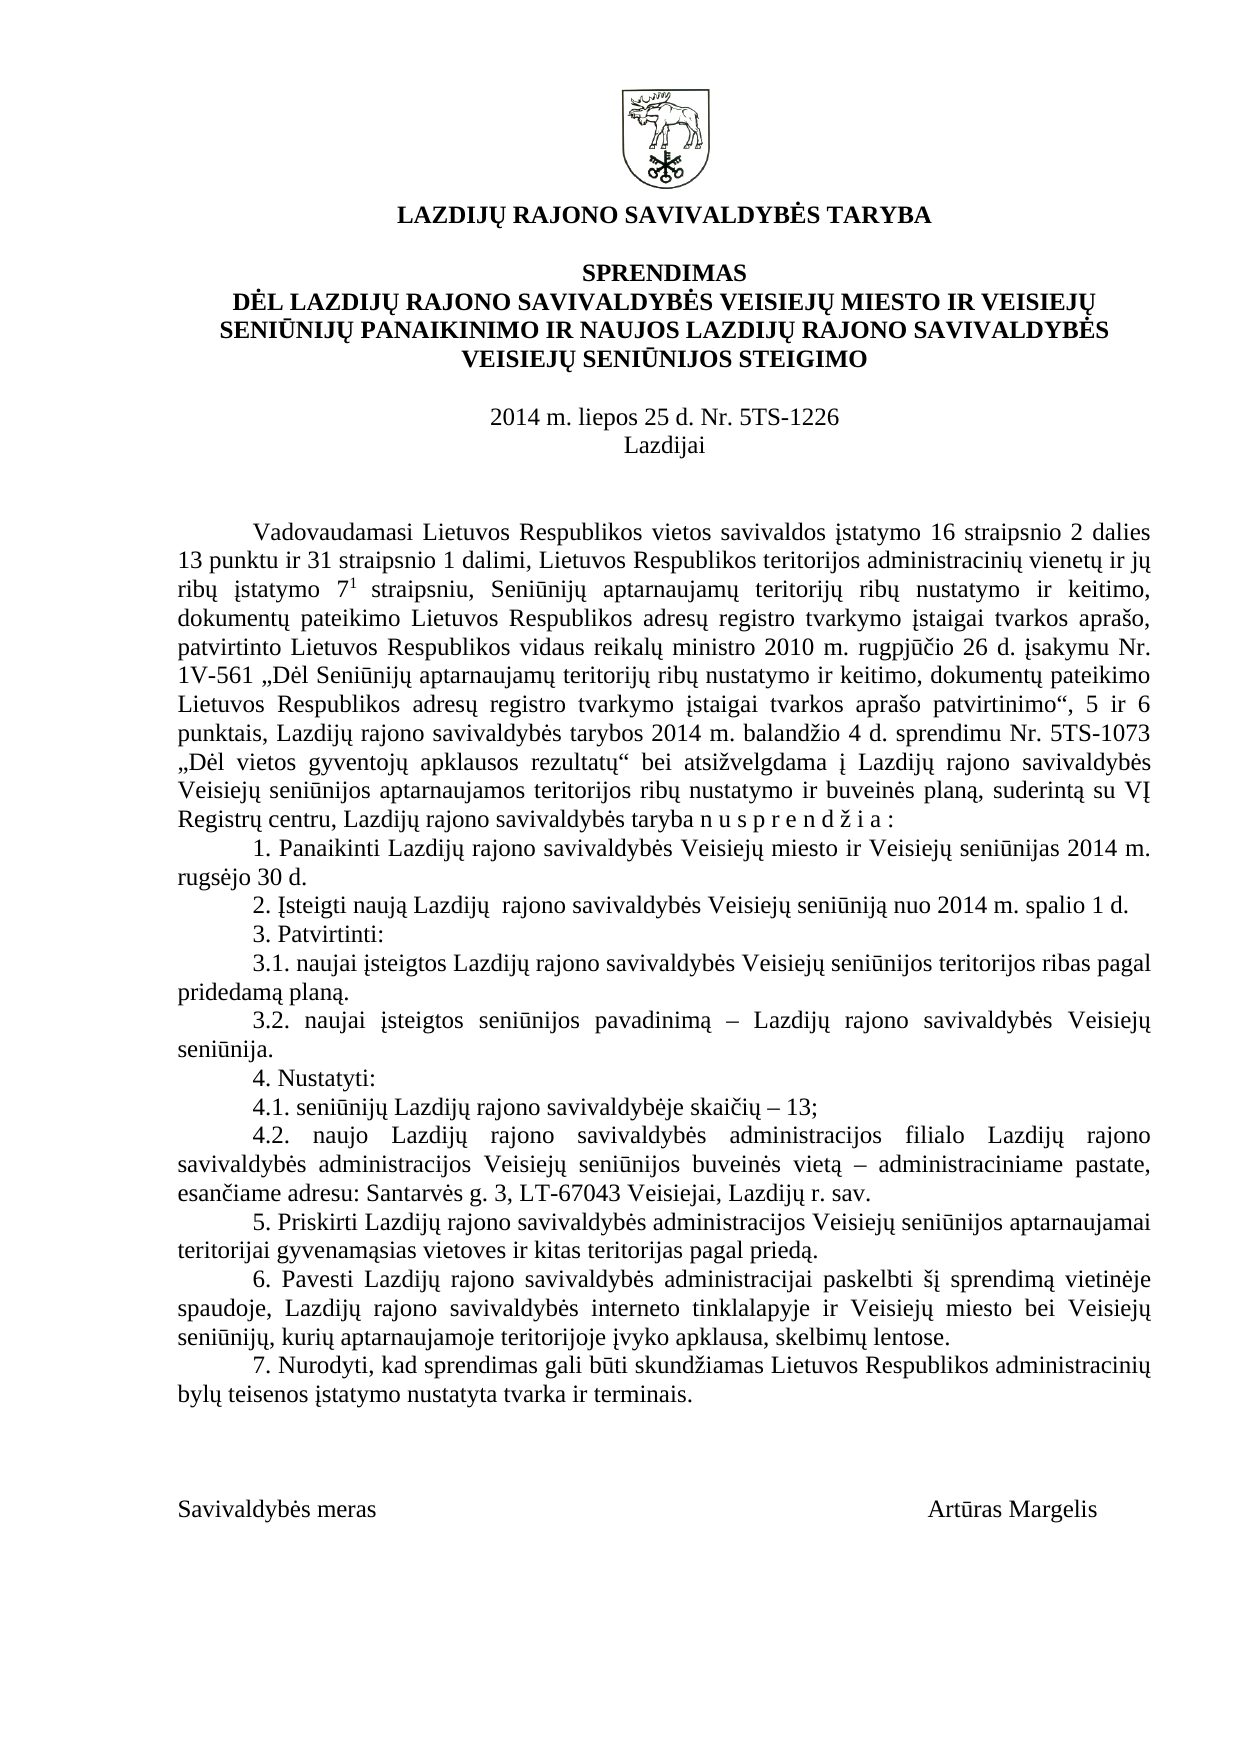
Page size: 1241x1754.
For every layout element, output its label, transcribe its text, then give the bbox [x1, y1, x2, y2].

text 4. Nustatyti: [177, 1063, 1152, 1092]
text 2014 m. liepos 25 d. Nr. 5TS-1226 [177, 402, 1152, 430]
text DĖL LAZDIJŲ RAJONO SAVIVALDYBĖS VEISIEJŲ MIESTO IR VEISIEJŲ SENIŪNIJŲ PANAIKINIMO IR NAUJOS LAZDIJŲ RAJONO SAVIVALDYBĖS VEISIEJŲ SENIŪNIJOS STEIGIMO [177, 287, 1152, 373]
text Savivaldybės meras Artūras Margelis [177, 1494, 1152, 1523]
text 4.1. seniūnijų Lazdijų rajono savivaldybėje skaičių – 13; [177, 1092, 1152, 1120]
text Lazdijai [177, 430, 1152, 459]
text 6. Pavesti Lazdijų rajono savivaldybės administracijai paskelbti šį sprendimą vietinėje spaudoje, Lazdijų rajono savivaldybės interneto tinklalapyje ir Veisiejų miesto bei Veisiejų seniūnijų, kurių aptarnaujamoje teritorijoje įvyko apklausa, skelbimų lentose. [177, 1264, 1152, 1350]
text 3. Patvirtinti: [177, 919, 1152, 948]
text 7. Nurodyti, kad sprendimas gali būti skundžiamas Lietuvos Respublikos administracinių bylų teisenos įstatymo nustatyta tvarka ir terminais. [177, 1350, 1152, 1408]
text 3.2. naujai įsteigtos seniūnijos pavadinimą – Lazdijų rajono savivaldybės Veisiejų seniūnija. [177, 1005, 1152, 1063]
text LAZDIJŲ RAJONO SAVIVALDYBĖS TARYBA [177, 200, 1152, 229]
text 2. Įsteigti naują Lazdijų rajono savivaldybės Veisiejų seniūniją nuo 2014 m. spalio 1 d. [177, 890, 1152, 919]
text SPRENDIMAS [177, 258, 1152, 287]
text 1. Panaikinti Lazdijų rajono savivaldybės Veisiejų miesto ir Veisiejų seniūnijas 2014 m. rugsėjo 30 d. [177, 833, 1152, 890]
text Vadovaudamasi Lietuvos Respublikos vietos savivaldos įstatymo 16 straipsnio 2 dalies 13 punktu ir 31 straipsnio 1 dalimi, Lietuvos Respublikos teritorijos administracinių vienetų ir jų ribų įstatymo 71 straipsniu, Seniūnijų aptarnaujamų teritorijų ribų nustatymo ir keitimo, dokumentų pateikimo Lietuvos Respublikos adresų registro tvarkymo įstaigai tvarkos aprašo, patvirtinto Lietuvos Respublikos vidaus reikalų ministro 2010 m. rugpjūčio 26 d. įsakymu Nr. 1V-561 „Dėl Seniūnijų aptarnaujamų teritorijų ribų nustatymo ir keitimo, dokumentų pateikimo Lietuvos Respublikos adresų registro tvarkymo įstaigai tvarkos aprašo patvirtinimo“, 5 ir 6 punktais, Lazdijų rajono savivaldybės tarybos 2014 m. balandžio 4 d. sprendimu Nr. 5TS-1073 „Dėl vietos gyventojų apklausos rezultatų“ bei atsižvelgdama į Lazdijų rajono savivaldybės Veisiejų seniūnijos aptarnaujamos teritorijos ribų nustatymo ir buveinės planą, suderintą su VĮ Registrų centru, Lazdijų rajono savivaldybės taryba nusprendžia: [177, 517, 1152, 833]
text 5. Priskirti Lazdijų rajono savivaldybės administracijos Veisiejų seniūnijos aptarnaujamai teritorijai gyvenamąsias vietoves ir kitas teritorijas pagal priedą. [177, 1207, 1152, 1264]
text 4.2. naujo Lazdijų rajono savivaldybės administracijos filialo Lazdijų rajono savivaldybės administracijos Veisiejų seniūnijos buveinės vietą – administraciniame pastate, esančiame adresu: Santarvės g. 3, LT-67043 Veisiejai, Lazdijų r. sav. [177, 1120, 1152, 1207]
text 3.1. naujai įsteigtos Lazdijų rajono savivaldybės Veisiejų seniūnijos teritorijos ribas pagal pridedamą planą. [177, 948, 1152, 1005]
